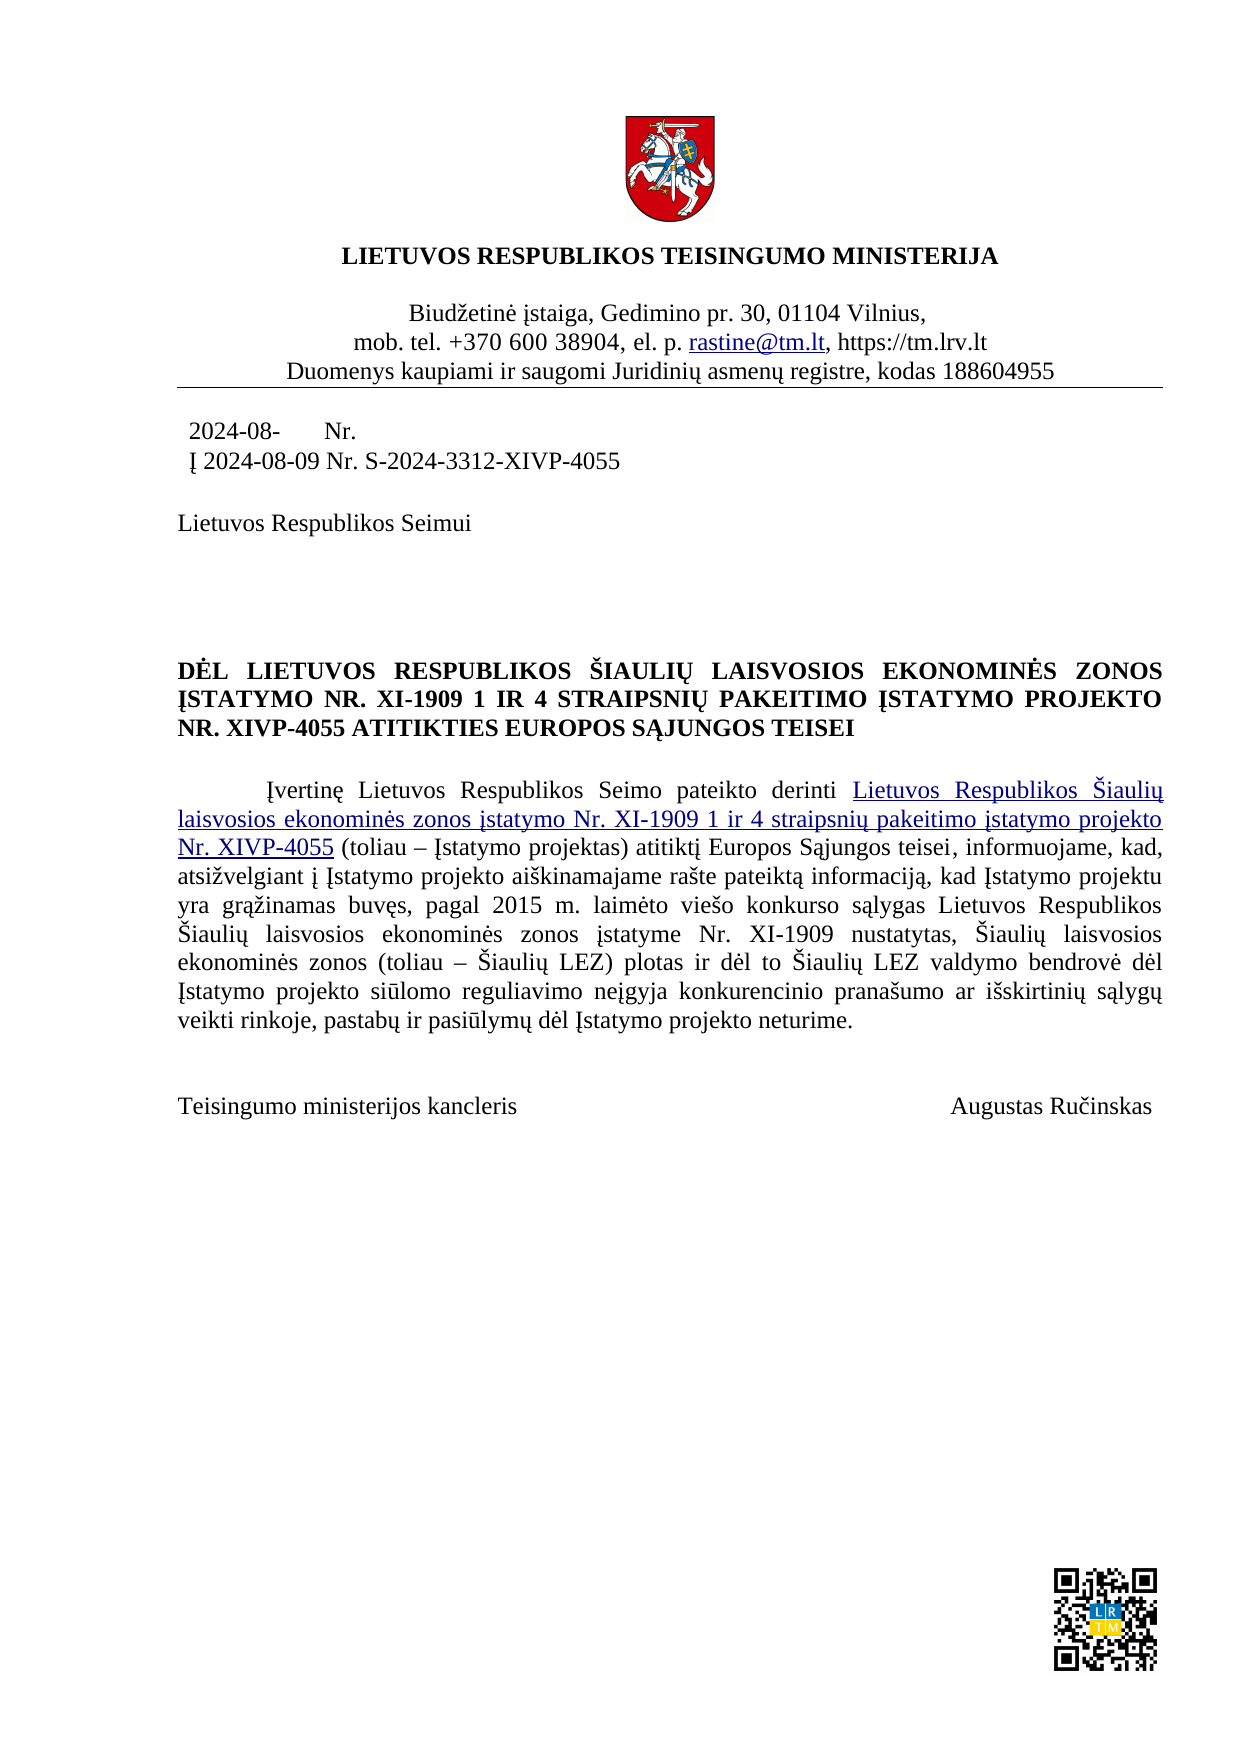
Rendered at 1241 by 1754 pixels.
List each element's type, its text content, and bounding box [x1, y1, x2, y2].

text DĖL LIETUVOS RESPUBLIKOS Šiaulių laisvosios ekonominės zonos įstatymo Nr. XI-1909 1 ir 4 straipsnių pakeitimo įstatymo PROJEKTO NR. XIVP-4055 ATITIKTIES EUROPOS SĄJUNGOS TEISEI [177, 656, 1163, 742]
text Biudžetinė įstaiga, Gedimino pr. 30, 01104 Vilnius, [177, 298, 1163, 327]
table_header Teisingumo ministerijos kancleris [177, 1091, 579, 1149]
table_header 2024-08- Nr. [177, 416, 674, 446]
text Įvertinę Lietuvos Respublikos Seimo pateikto derinti Lietuvos Respublikos Šiaulių laisvosios ekonominės zonos įstatymo Nr. XI-1909 1 ir 4 straipsnių pakeitimo įstatymo projekto [177, 775, 1163, 829]
text Nr. XIVP-4055 (toliau – Įstatymo projektas) atitiktį Europos Sąjungos teisei, informuojame, kad, atsižvelgiant į Įstatymo projekto aiškinamajame rašte pateiktą informaciją, kad Įstatymo projektu yra grąžinamas buvęs, pagal 2015 m. laimėto viešo konkurso sąlygas Lietuvos Respublikos Šiaulių laisvosios ekonominės zonos įstatyme Nr. XI-1909 nustatytas, Šiaulių laisvosios ekonominės zonos (toliau – Šiaulių LEZ) plotas ir dėl to Šiaulių LEZ valdymo bendrovė dėl Įstatymo projekto siūlomo reguliavimo neįgyja konkurencinio pranašumo ar išskirtinių sąlygų veikti rinkoje, pastabų ir pasiūlymų dėl Įstatymo projekto neturime. [177, 830, 1163, 1034]
table_header Augustas Ručinskas [852, 1091, 1163, 1149]
text Duomenys kaupiami ir saugomi Juridinių asmenų registre, kodas 188604955 [177, 356, 1163, 387]
text Lietuvos Respublikos Seimui [177, 508, 1130, 537]
text mob. tel. +370 600 38904, el. p. rastine@tm.lt, https://tm.lrv.lt [177, 327, 1163, 356]
text LIETUVOS RESPUBLIKOS TEISINGUMO MINISTERIJA [177, 241, 1163, 269]
table_cell Į 2024-08-09 Nr. S-2024-3312-XIVP-4055 [177, 446, 674, 484]
table_header [579, 1091, 852, 1149]
